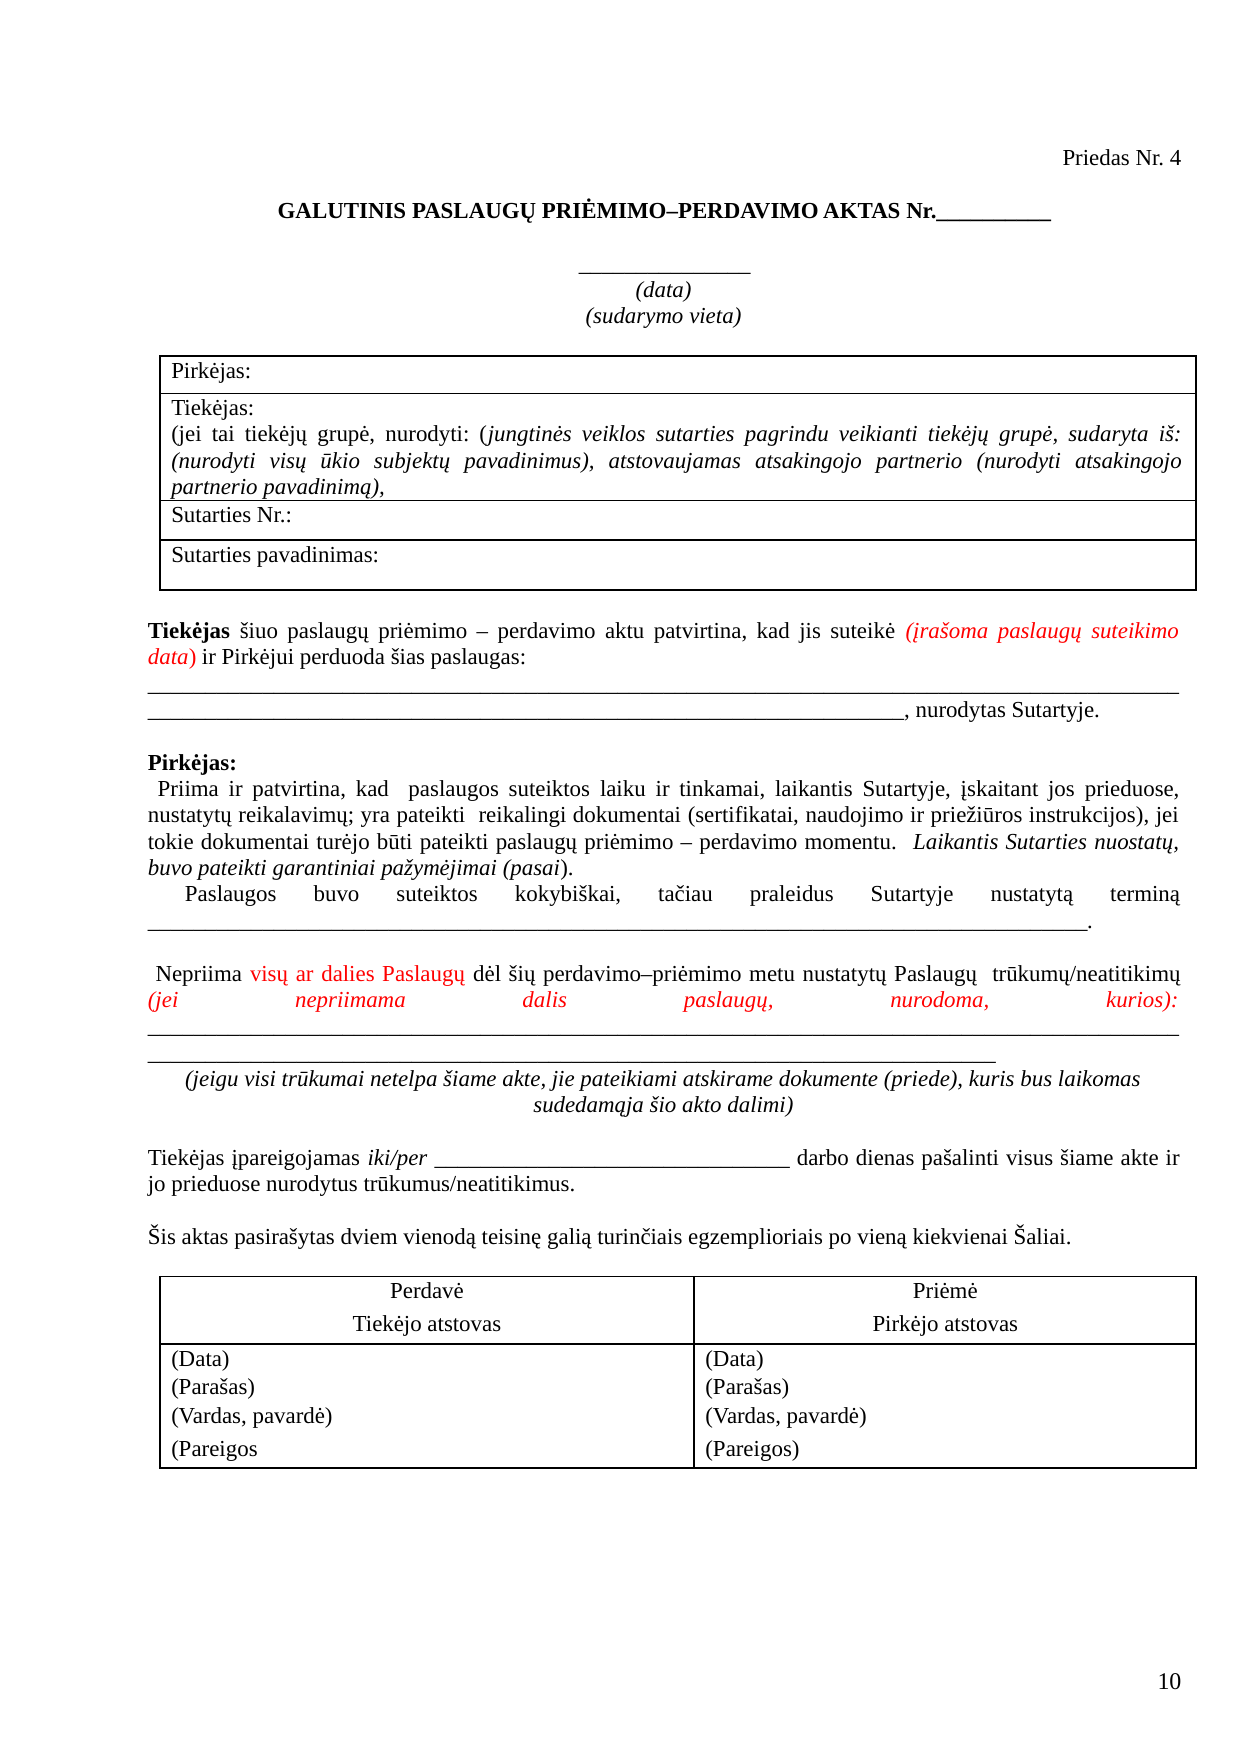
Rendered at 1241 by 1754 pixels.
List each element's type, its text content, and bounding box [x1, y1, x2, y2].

table_cell Tiekėjo atstovas [161, 1304, 693, 1343]
table_cell (Pareigos) [695, 1435, 1195, 1467]
table_header Pirkėjas: [161, 357, 1195, 393]
list ____________________________________________________________________________________________________________________________________________________________, nurodytas Sutartyje. [148, 670, 1181, 722]
table_cell Sutarties pavadinimas: [161, 541, 1195, 589]
text Tiekėjas įpareigojamas iki/per _______________________________ darbo dienas pašalinti visus šiame akte ir jo prieduose nurodytus trūkumus/neatitikimus. [148, 1144, 1181, 1197]
text Priedas Nr. 4 [148, 144, 1181, 171]
text GALUTINIS PASLAUGŲ PRIĖMIMO–PERDAVIMO AKTAS Nr.__________ [148, 197, 1181, 223]
table_cell Pirkėjo atstovas [695, 1304, 1195, 1343]
table_cell (Data) [695, 1345, 1195, 1373]
table_header Perdavė [161, 1277, 693, 1304]
text (jeigu visi trūkumai netelpa šiame akte, jie pateikiami atskirame dokumente (priede), kuris bus laikomas sudedamąja šio akto dalimi) [148, 1065, 1181, 1118]
list Pirkėjas: [148, 749, 1181, 775]
text Šis aktas pasirašytas dviem vienodą teisinę galią turinčiais egzemplioriais po vieną kiekvienai Šaliai. [148, 1223, 1181, 1249]
text (sudarymo vieta) [148, 303, 1181, 329]
list Priima ir patvirtina, kad paslaugos suteiktos laiku ir tinkamai, laikantis Sutartyje, įskaitant jos prieduose, nustatytų reikalavimų; yra pateikti reikalingi dokumentai (sertifikatai, naudojimo ir priežiūros instrukcijos), jei tokie dokumentai turėjo būti pateikti paslaugų priėmimo – perdavimo momentu. Laikantis Sutarties nuostatų, buvo pateikti garantiniai pažymėjimai (pasai). [148, 775, 1181, 881]
table_cell (Vardas, pavardė) [161, 1403, 693, 1435]
table_cell (Data) [161, 1345, 693, 1373]
list Paslaugos buvo suteiktos kokybiškai, tačiau praleidus Sutartyje nustatytą terminą __________________________________________________________________________________. [148, 881, 1181, 933]
text _______________ [148, 250, 1181, 276]
list Tiekėjas šiuo paslaugų priėmimo – perdavimo aktu patvirtina, kad jis suteikė (įrašoma paslaugų suteikimo data) ir Pirkėjui perduoda šias paslaugas: [148, 617, 1181, 670]
text (data) [148, 276, 1181, 303]
table_cell Sutarties Nr.: [161, 501, 1195, 539]
table_cell (Parašas) [161, 1373, 693, 1402]
table_cell (Pareigos [161, 1435, 693, 1467]
table_cell (Vardas, pavardė) [695, 1403, 1195, 1435]
table_cell (Parašas) [695, 1373, 1195, 1402]
list Nepriima visų ar dalies Paslaugų dėl šių perdavimo–priėmimo metu nustatytų Paslaugų trūkumų/neatitikimų (jei nepriimama dalis paslaugų, nurodoma, kurios): ____________________________________________________________________________________________________________________________________________________________________ [148, 959, 1181, 1065]
table_cell Tiekėjas: (jei tai tiekėjų grupė, nurodyti: (jungtinės veiklos sutarties pagrindu veikianti tiekėjų grupė, sudaryta iš: (nurodyti visų ūkio subjektų pavadinimus), atstovaujamas atsakingojo partnerio (nurodyti atsakingojo partnerio pavadinimą), [161, 394, 1195, 499]
table_header Priėmė [695, 1277, 1195, 1304]
